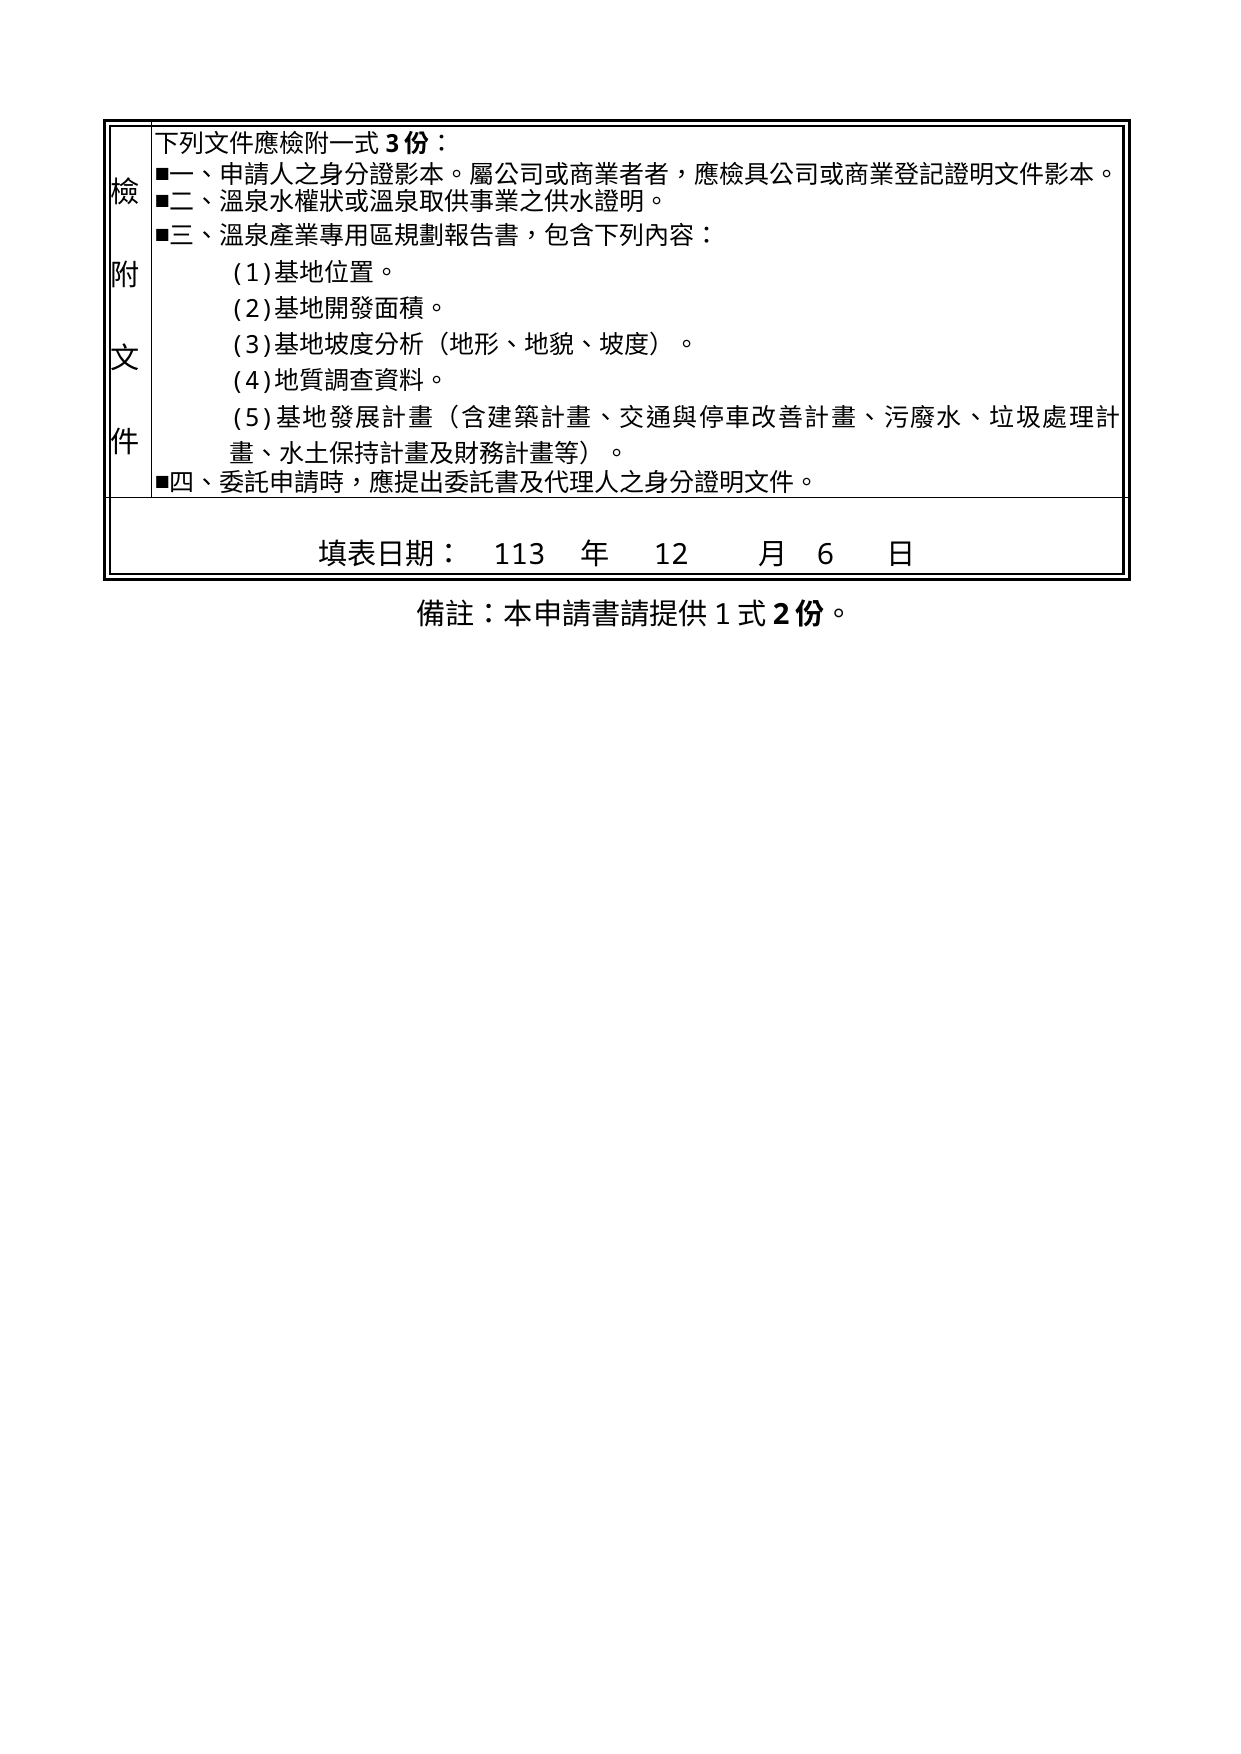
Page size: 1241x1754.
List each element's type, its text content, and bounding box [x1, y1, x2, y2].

table_cell 檢 附 文 件 [107, 122, 151, 497]
table_cell 填表日期： 113 年 12 月 6 日 [111, 498, 1122, 573]
table_cell 下列文件應檢附一式3份： ■一、申請人之身分證影本。屬公司或商業者者，應檢具公司或商業登記證明文件影本。 ■二、溫泉水權狀或溫泉取供事業之供水證明。 ■三、溫泉產業專用區規劃報告書，包含下列內容： (1)基地位置。 (2)基地開發面積。 (3)基地坡度分析（地形、地貌、坡度）。 (4)地質調查資料。 (5)基地發展計畫（含建築計畫、交通與停車改善計畫、污廢水、垃圾處理計畫、水土保持計畫及財務計畫等）。 ■四、委託申請時，應提出委託書及代理人之身分證明文件。 [152, 122, 1126, 497]
text 備註：本申請書請提供1式2份。 [177, 591, 1092, 633]
